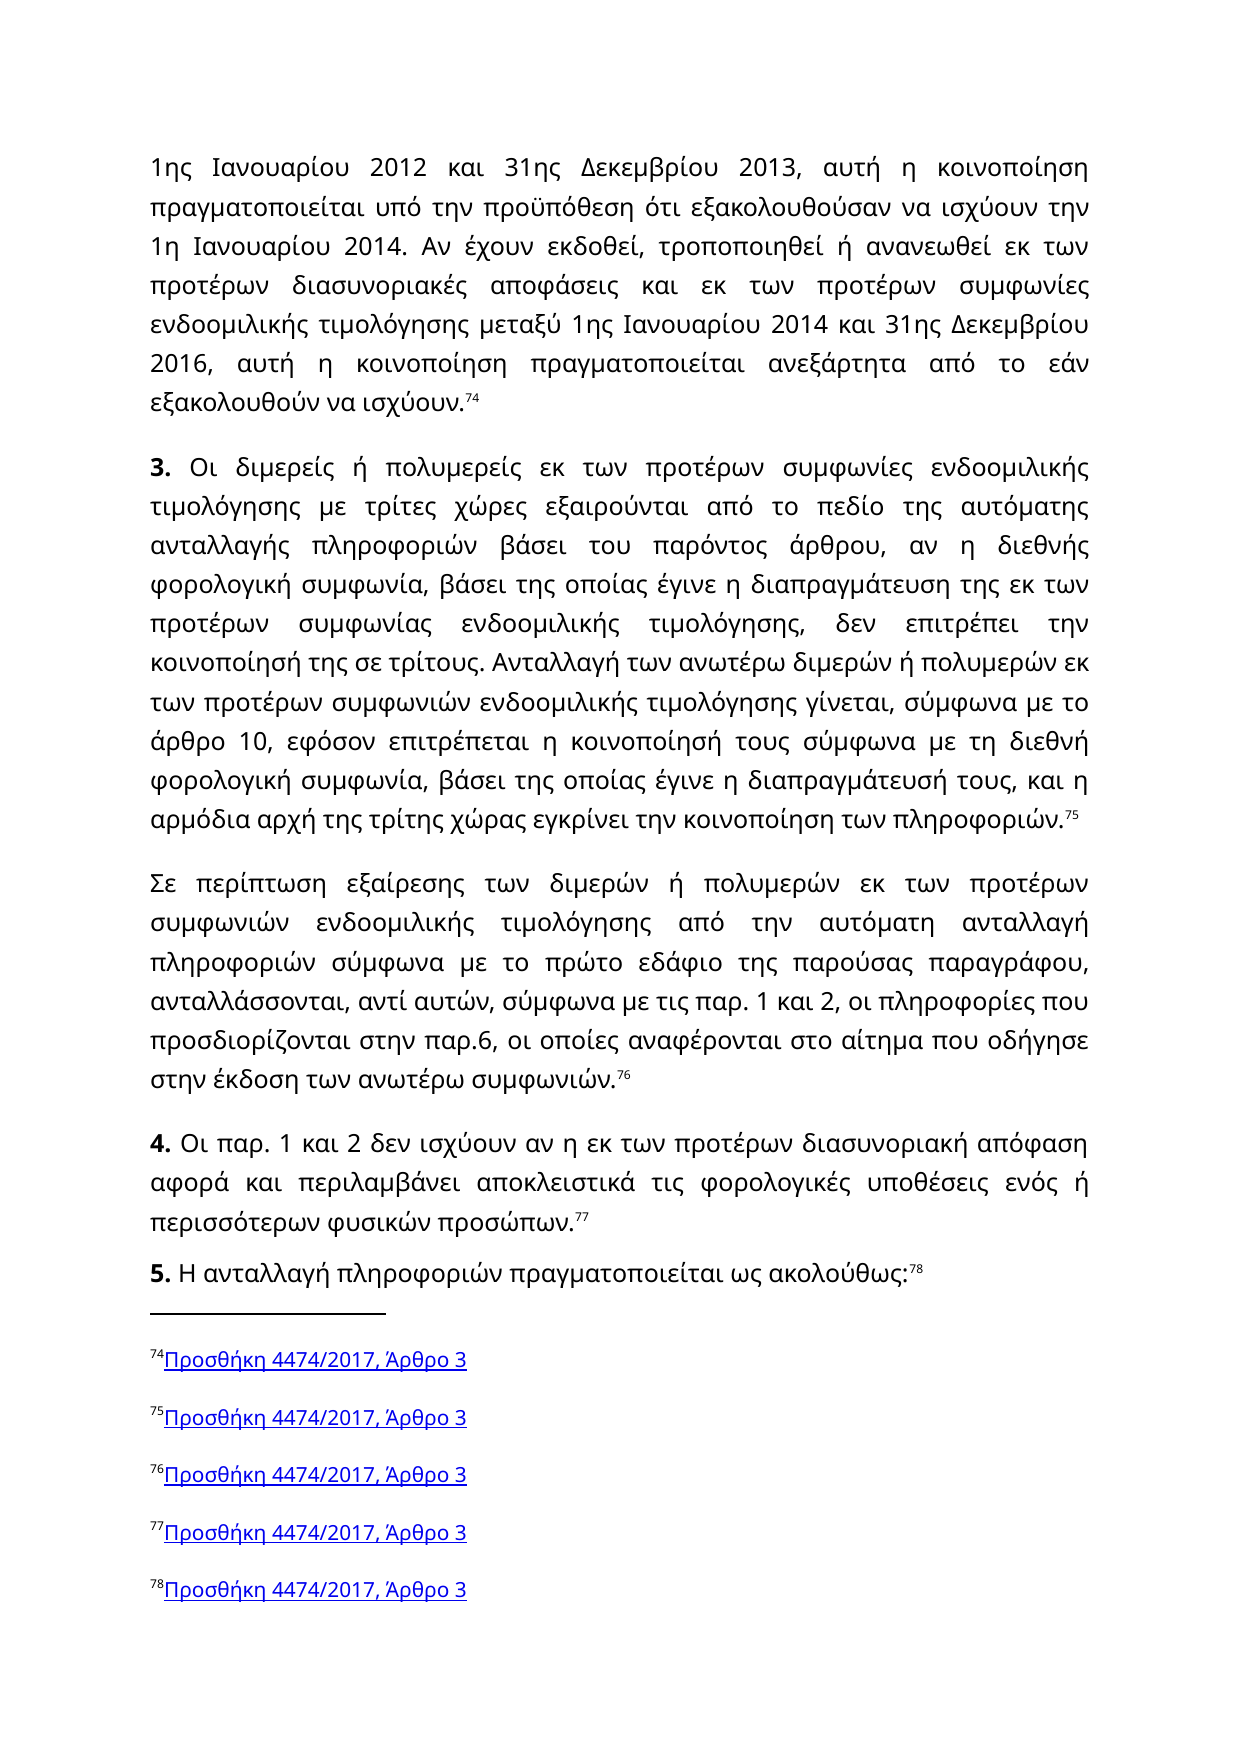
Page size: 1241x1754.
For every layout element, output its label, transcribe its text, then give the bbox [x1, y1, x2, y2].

text 4. Οι παρ. 1 και 2 δεν ισχύουν αν η εκ των προτέρων διασυνοριακή απόφαση αφορά και περιλαμβάνει αποκλειστικά τις φορολογικές υποθέσεις ενός ή περισσότερων φυσικών προσώπων. [150, 1126, 1090, 1238]
text Προσθήκη 4474/2017, Άρθρο 3 [150, 1345, 1090, 1373]
text 5. Η ανταλλαγή πληροφοριών πραγματοποιείται ως ακολούθως: [150, 1256, 1090, 1290]
text Σε περίπτωση εξαίρεσης των διμερών ή πολυμερών εκ των προτέρων συμφωνιών ενδοομιλικής τιμολόγησης από την αυτόματη ανταλλαγή πληροφοριών σύμφωνα με το πρώτο εδάφιο της παρούσας παραγράφου, ανταλλάσσονται, αντί αυτών, σύμφωνα με τις παρ. 1 και 2, οι πληροφορίες που προσδιορίζονται στην παρ.6, οι οποίες αναφέρονται στο αίτημα που οδήγησε στην έκδοση των ανωτέρω συμφωνιών. [150, 866, 1090, 1096]
text Προσθήκη 4474/2017, Άρθρο 3 [150, 1460, 1090, 1489]
text 1ης Ιανουαρίου 2012 και 31ης Δεκεμβρίου 2013, αυτή η κοινοποίηση πραγματοποιείται υπό την προϋπόθεση ότι εξακολουθούσαν να ισχύουν την 1η Ιανουαρίου 2014. Αν έχουν εκδοθεί, τροποποιηθεί ή ανανεωθεί εκ των προτέρων διασυνοριακές αποφάσεις και εκ των προτέρων συμφωνίες ενδοομιλικής τιμολόγησης μεταξύ 1ης Ιανουαρίου 2014 και 31ης Δεκεμβρίου 2016, αυτή η κοινοποίηση πραγματοποιείται ανεξάρτητα από το εάν εξακολουθούν να ισχύουν. [150, 150, 1090, 419]
text Προσθήκη 4474/2017, Άρθρο 3 [150, 1576, 1090, 1604]
text Προσθήκη 4474/2017, Άρθρο 3 [150, 1403, 1090, 1431]
text 3. Οι διμερείς ή πολυμερείς εκ των προτέρων συμφωνίες ενδοομιλικής τιμολόγησης με τρίτες χώρες εξαιρούνται από το πεδίο της αυτόματης ανταλλαγής πληροφοριών βάσει του παρόντος άρθρου, αν η διεθνής φορολογική συμφωνία, βάσει της οποίας έγινε η διαπραγμάτευση της εκ των προτέρων συμφωνίας ενδοομιλικής τιμολόγησης, δεν επιτρέπει την κοινοποίησή της σε τρίτους. Ανταλλαγή των ανωτέρω διμερών ή πολυμερών εκ των προτέρων συμφωνιών ενδοομιλικής τιμολόγησης γίνεται, σύμφωνα με το άρθρο 10, εφόσον επιτρέπεται η κοινοποίησή τους σύμφωνα με τη διεθνή φορολογική συμφωνία, βάσει της οποίας έγινε η διαπραγμάτευσή τους, και η αρμόδια αρχή της τρίτης χώρας εγκρίνει την κοινοποίηση των πληροφοριών. [150, 449, 1090, 836]
text Προσθήκη 4474/2017, Άρθρο 3 [150, 1518, 1090, 1546]
